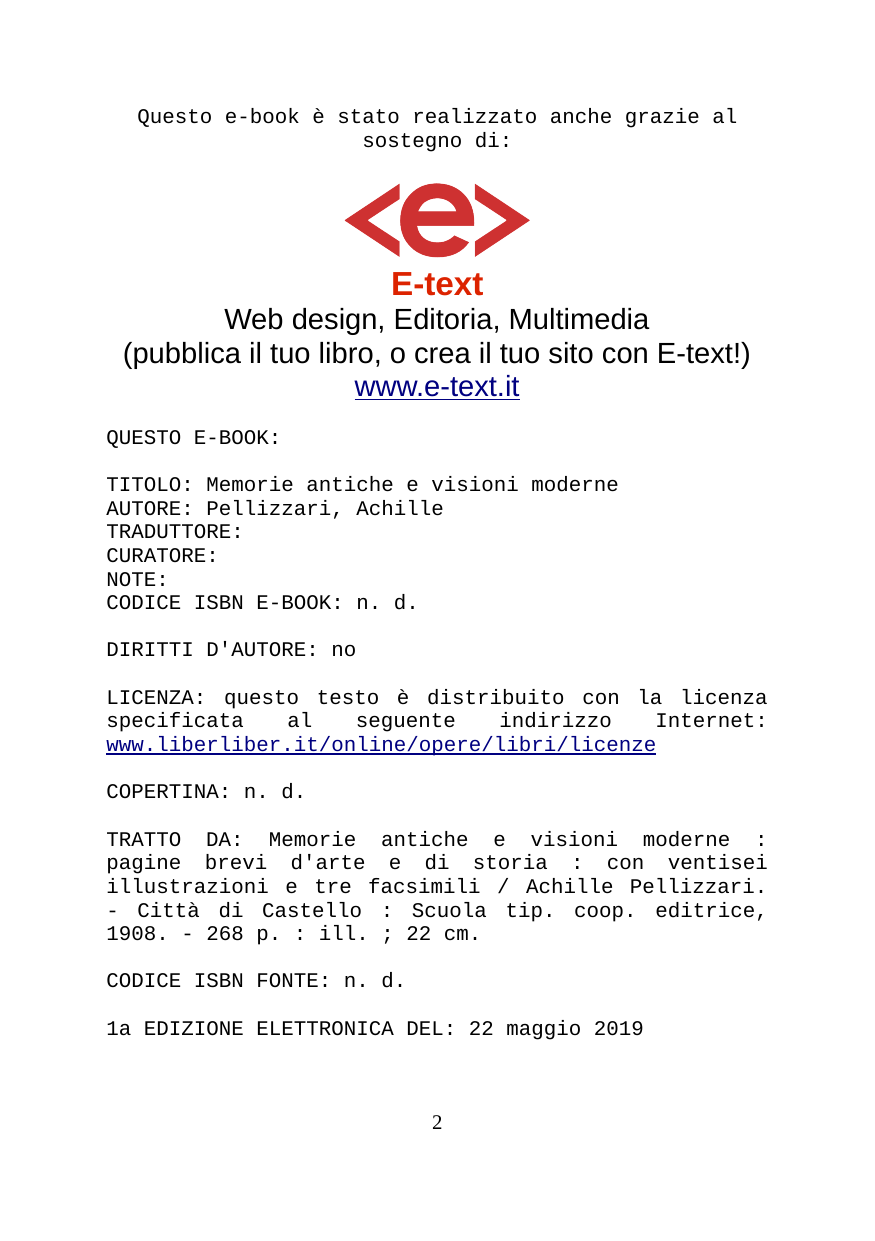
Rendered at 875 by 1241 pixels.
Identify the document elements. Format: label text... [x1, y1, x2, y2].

text www.e-text.it [106, 369, 768, 403]
text DIRITTI D'AUTORE: no [106, 639, 768, 663]
text E-text [106, 264, 768, 302]
text CURATORE: [106, 545, 768, 568]
text LICENZA: questo testo è distribuito con la licenza specificata al seguente indirizzo Internet: www.liberliber.it/online/opere/libri/licenze [106, 687, 768, 758]
text TRADUTTORE: [106, 521, 768, 545]
text TRATTO DA: Memorie antiche e visioni moderne : pagine brevi d'arte e di storia : con ventisei illustrazioni e tre facsimili / Achille Pellizzari. - Città di Castello : Scuola tip. coop. editrice, 1908. - 268 p. : ill. ; 22 cm. [106, 829, 768, 947]
text COPERTINA: n. d. [106, 781, 768, 805]
text QUESTO E-BOOK: [106, 427, 768, 450]
text Questo e-book è stato realizzato anche grazie al sostegno di: [106, 106, 768, 153]
text CODICE ISBN FONTE: n. d. [106, 971, 768, 994]
text CODICE ISBN E-BOOK: n. d. [106, 592, 768, 616]
text 1a EDIZIONE ELETTRONICA DEL: 22 maggio 2019 [106, 1018, 768, 1041]
text AUTORE: Pellizzari, Achille [106, 498, 768, 521]
text (pubblica il tuo libro, o crea il tuo sito con E-text!) [106, 336, 768, 369]
text Web design, Editoria, Multimedia [106, 302, 768, 336]
text TITOLO: Memorie antiche e visioni moderne [106, 474, 768, 498]
text NOTE: [106, 568, 768, 592]
picture [343, 183, 531, 258]
